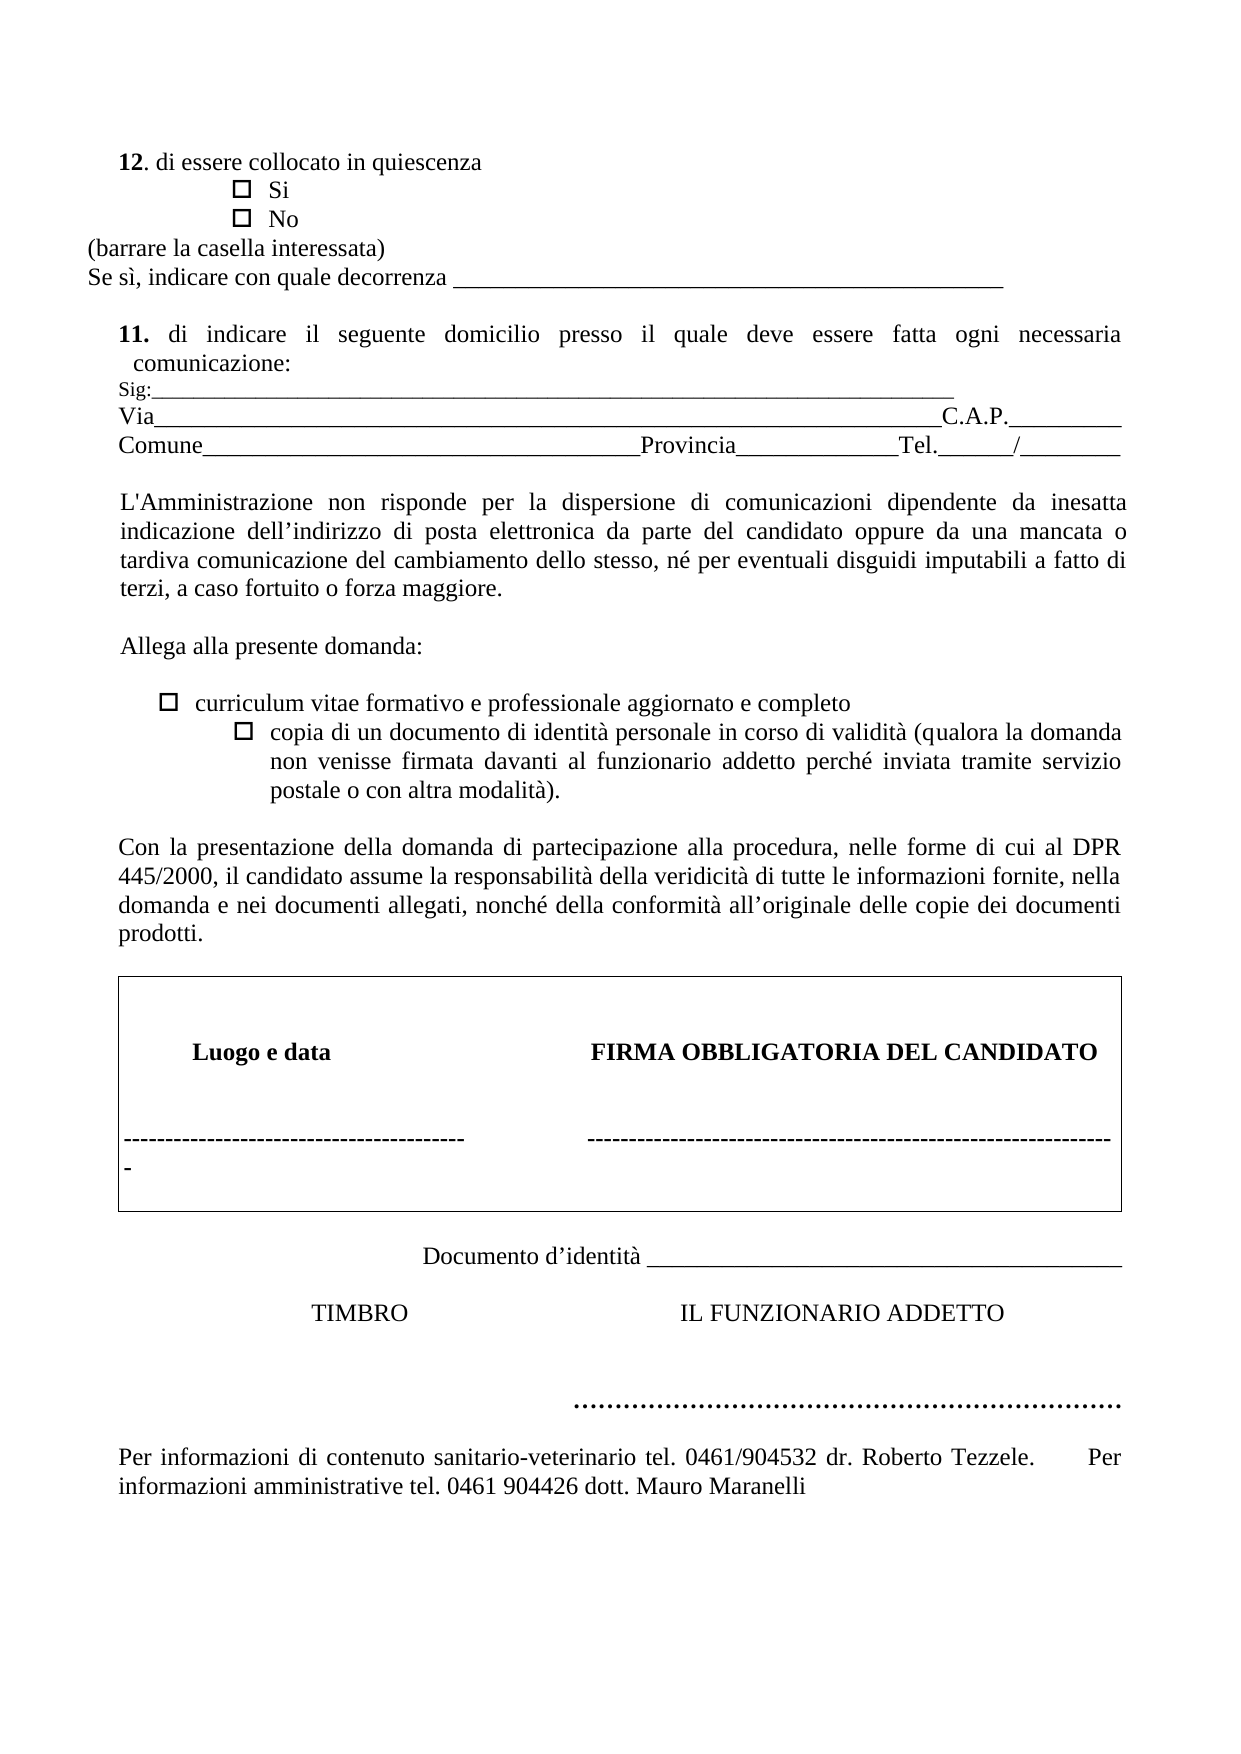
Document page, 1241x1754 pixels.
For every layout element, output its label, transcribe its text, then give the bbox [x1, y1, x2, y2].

text 11. di indicare il seguente domicilio presso il quale deve essere fatta ogni necessaria comunicazione: [118, 319, 1122, 377]
text Con la presentazione della domanda di partecipazione alla procedura, nelle forme di cui al DPR 445/2000, il candidato assume la responsabilità della veridicità di tutte le informazioni fornite, nella domanda e nei documenti allegati, nonché della conformità all’originale delle copie dei documenti prodotti. [118, 832, 1122, 947]
text ………………………………………………………… [118, 1385, 1122, 1413]
list copia di un documento di identità personale in corso di validità (qualora la domanda non venisse firmata davanti al funzionario addetto perché inviata tramite servizio postale o con altra modalità). [232, 717, 1122, 803]
text Comune___________________________________Provincia_____________Tel.______/________ [118, 430, 1122, 458]
text 12. di essere collocato in quiescenza [118, 147, 1122, 176]
text Per informazioni di contenuto sanitario-veterinario tel. 0461/904532 dr. Roberto Tezzele. Per informazioni amministrative tel. 0461 904426 dott. Mauro Maranelli [118, 1442, 1122, 1500]
text Luogo e data FIRMA OBBLIGATORIA DEL CANDIDATO [119, 1033, 1121, 1065]
text TIMBRO IL FUNZIONARIO ADDETTO [118, 1298, 1122, 1327]
list No [231, 204, 1122, 233]
text ----------------------------------------- ---------------------------------------------------------------- [119, 1120, 1121, 1180]
text Sig:_____________________________________________________________________________ [118, 377, 1122, 401]
text Documento d’identità ______________________________________ [118, 1241, 1122, 1270]
text L'Amministrazione non risponde per la dispersione di comunicazioni dipendente da inesatta indicazione dell’indirizzo di posta elettronica da parte del candidato oppure da una mancata o tardiva comunicazione del cambiamento dello stesso, né per eventuali disguidi imputabili a fatto di terzi, a caso fortuito o forza maggiore. [120, 487, 1128, 602]
list Si [231, 176, 1122, 204]
text Se sì, indicare con quale decorrenza ____________________________________________ [87, 262, 1122, 291]
text (barrare la casella interessata) [87, 233, 1122, 262]
list curriculum vitae formativo e professionale aggiornato e completo [157, 688, 1128, 717]
text Via_______________________________________________________________C.A.P._________ [118, 401, 1122, 430]
text Allega alla presente domanda: [120, 631, 1128, 660]
